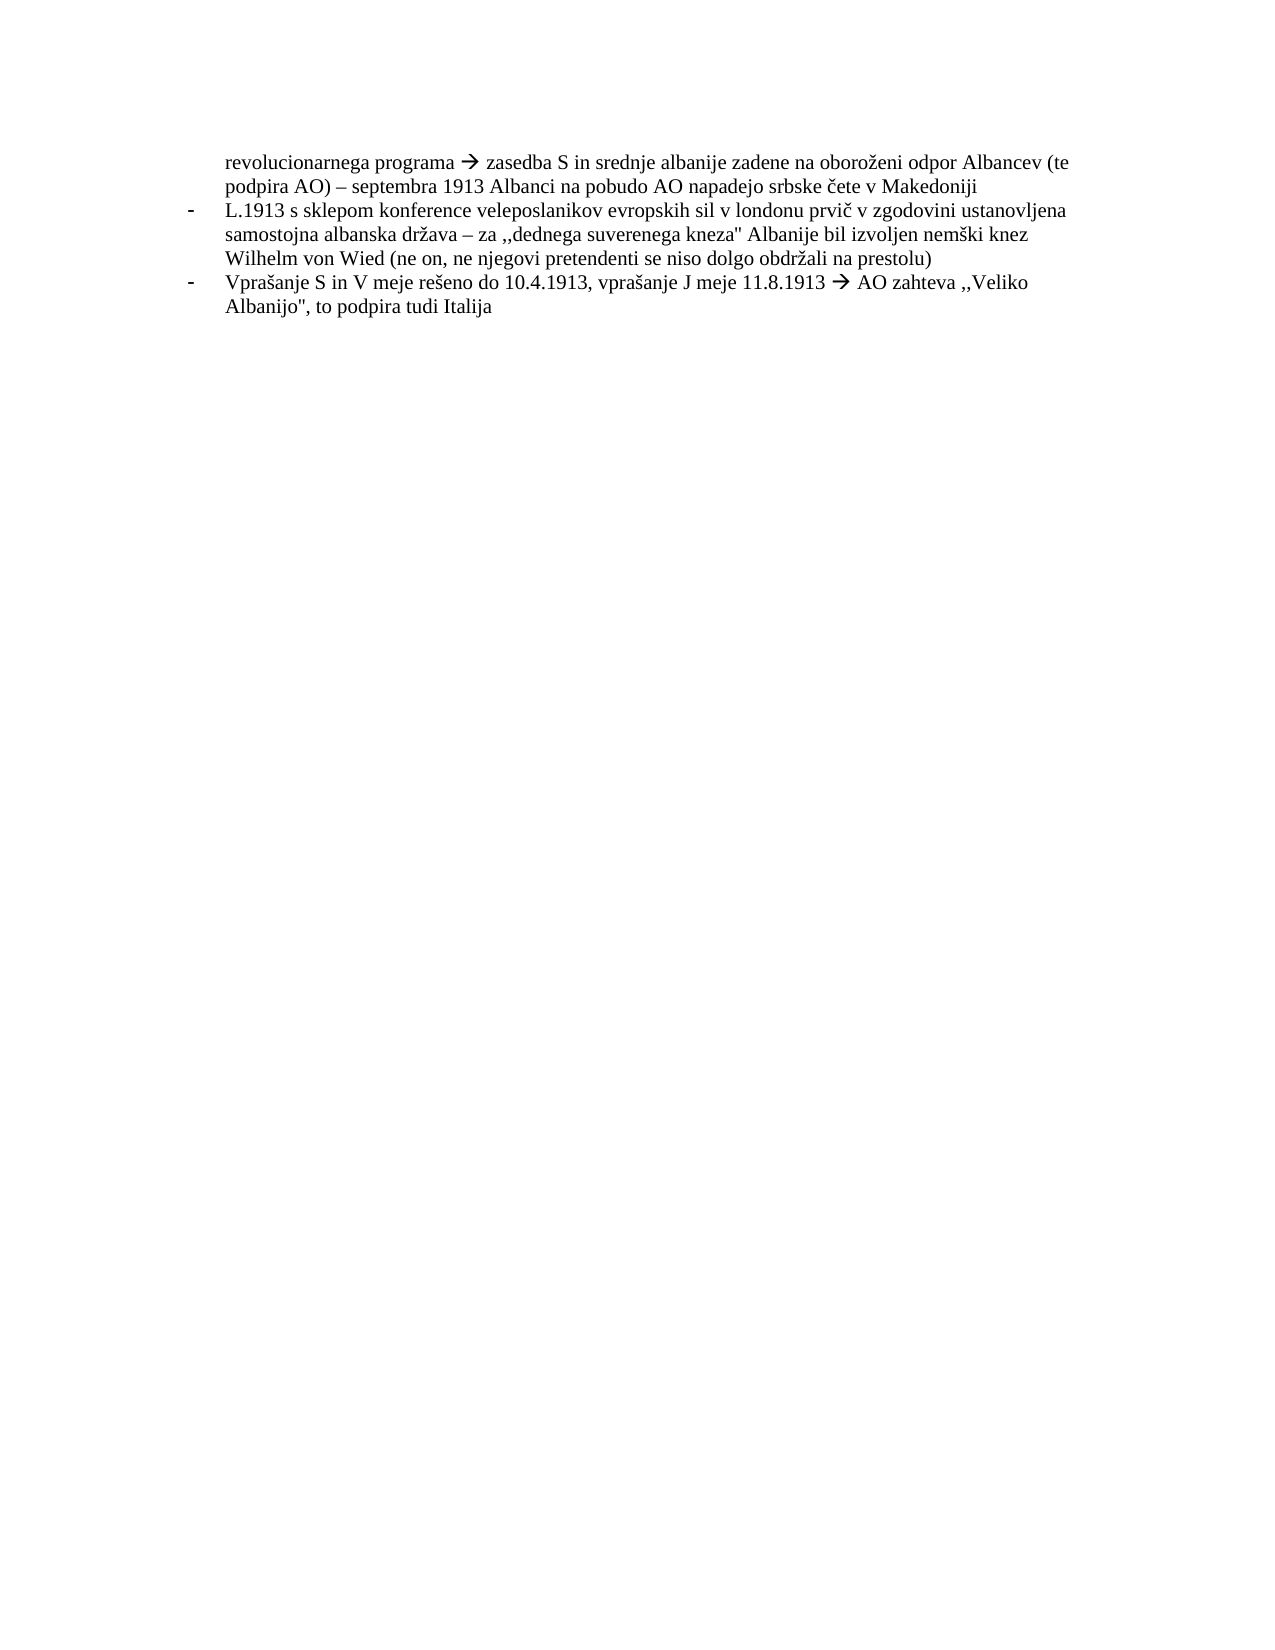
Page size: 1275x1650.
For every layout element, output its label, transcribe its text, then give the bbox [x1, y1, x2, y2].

list L.1913 s sklepom konference veleposlanikov evropskih sil v londonu prvič v zgodovini ustanovljena samostojna albanska država – za ,,dednega suverenega kneza'' Albanije bil izvoljen nemški knez Wilhelm von Wied (ne on, ne njegovi pretendenti se niso dolgo obdržali na prestolu) [187, 198, 1087, 270]
list Vprašanje S in V meje rešeno do 10.4.1913, vprašanje J meje 11.8.1913  AO zahteva ,,Veliko Albanijo'', to podpira tudi Italija [187, 270, 1087, 318]
list revolucionarnega programa  zasedba S in srednje albanije zadene na oboroženi odpor Albancev (te podpira AO) – septembra 1913 Albanci na pobudo AO napadejo srbske čete v Makedoniji [187, 150, 1087, 198]
